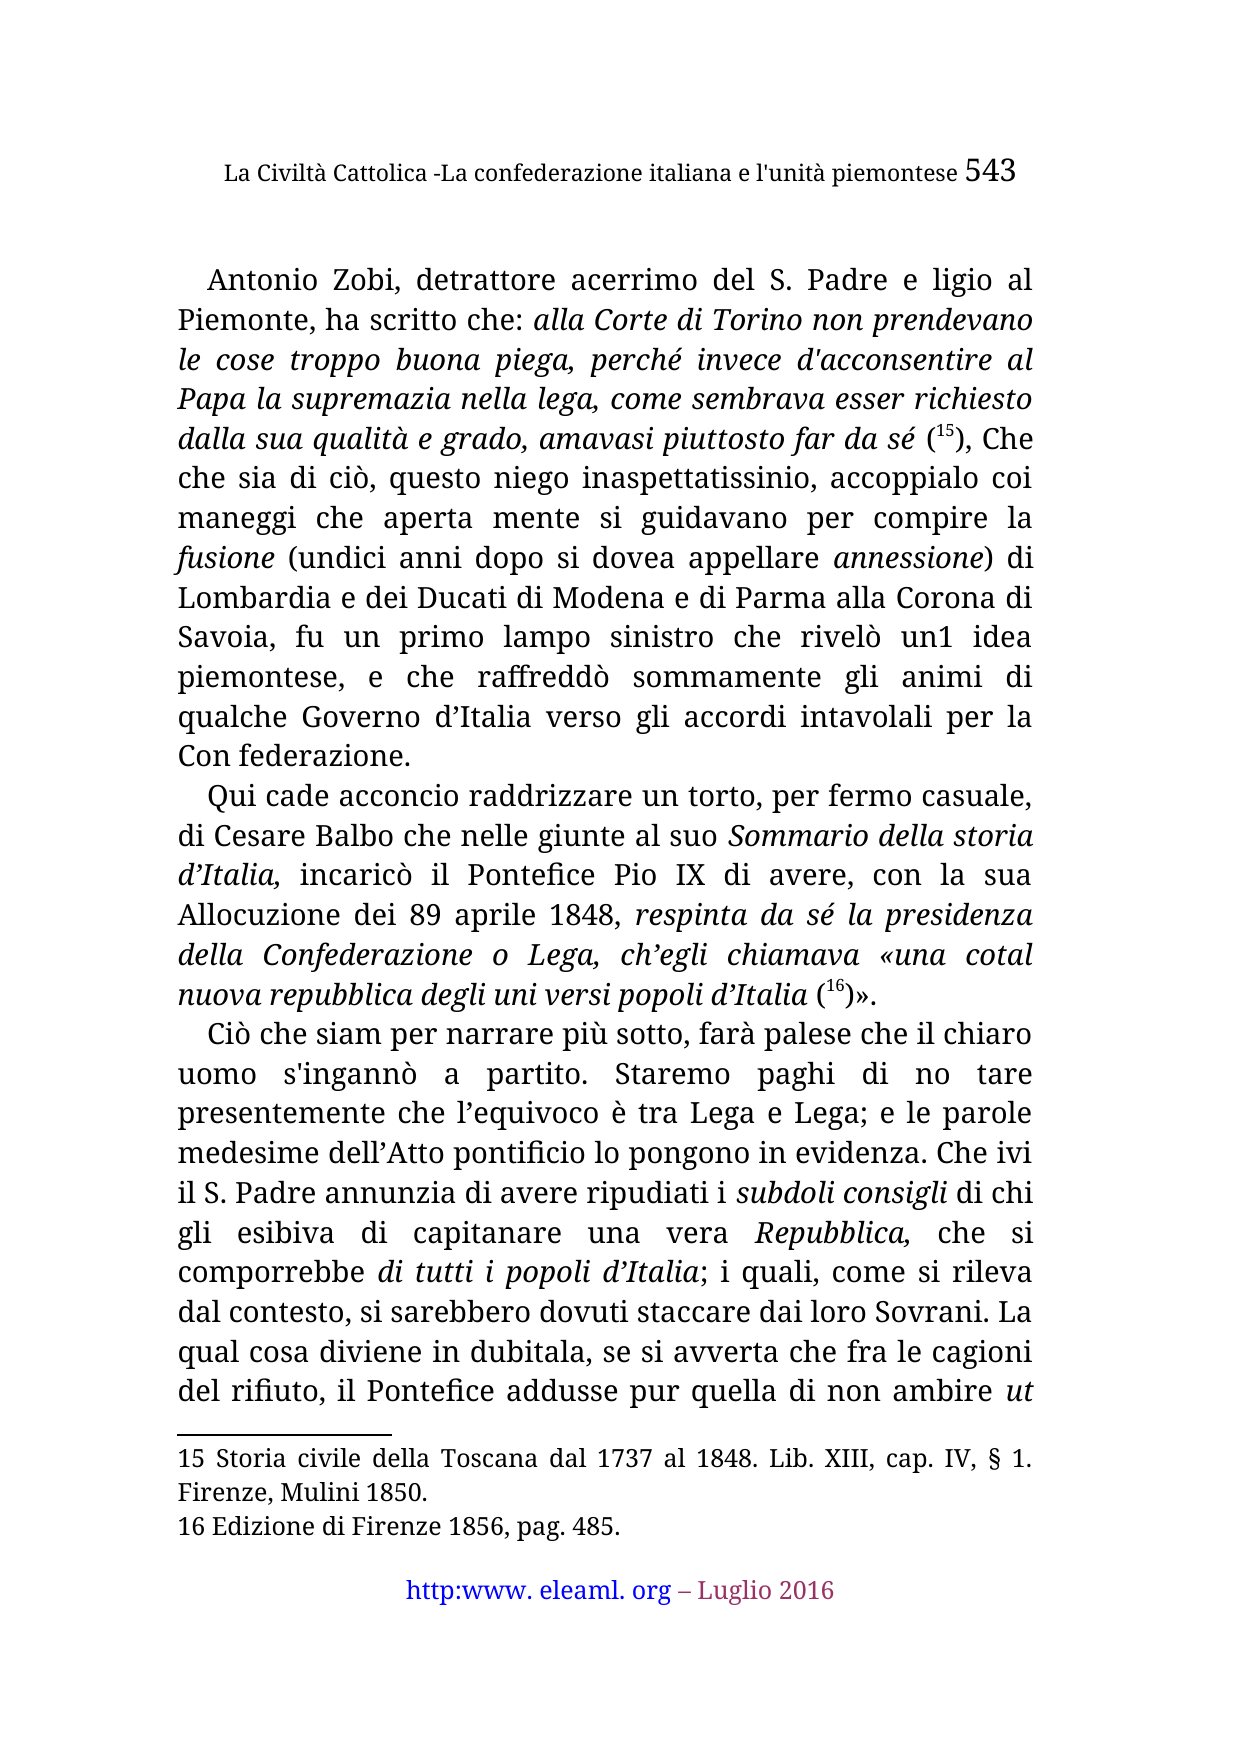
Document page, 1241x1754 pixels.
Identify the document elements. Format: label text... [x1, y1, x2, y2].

text Antonio Zobi, detrattore acerrimo del S. Padre e ligio al Piemonte, ha scritto che: alla Corte di Torino non prendevano le cose troppo buona piega, perché invece d'acconsentire al Papa la supremazia nella lega, come sembrava esser richiesto dalla sua qualità e grado, amavasi piuttosto far da sé (), Che che sia di ciò, questo niego inaspettatissinio, accoppialo coi maneggi che aperta mente si guidavano per compire la fusione (undici anni dopo si dovea appellare annessione) di Lombardia e dei Ducati di Modena e di Parma alla Corona di Savoia, fu un primo lampo sinistro che rivelò un1 idea piemontese, e che raffreddò sommamente gli animi di qualche Governo d’Italia verso gli accordi intavolali per la Con federazione. [177, 259, 1033, 775]
text Ciò che siam per narrare più sotto, farà palese che il chiaro uomo s'ingannò a partito. Staremo paghi di no tare presentemente che l’equivoco è tra Lega e Lega; e le parole medesime dell’Atto pontificio lo pongono in evidenza. Che ivi il S. Padre annunzia di avere ripudiati i subdoli consigli di chi gli esibiva di capitanare una vera Repubblica, che si comporrebbe di tutti i popoli d’Italia; i quali, come si rileva dal contesto, si sarebbero dovuti staccare dai loro Sovrani. La qual cosa diviene in dubitala, se si avverta che fra le cagioni del rifiuto, il Pontefice addusse pur quella di non ambire ut [177, 1013, 1033, 1410]
text Edizione di Firenze 1856, pag. 485. [177, 1509, 1033, 1543]
text Storia civile della Toscana dal 1737 al 1848. Lib. XIII, cap. IV, § 1. Firenze, Mulini 1850. [177, 1441, 1033, 1509]
text Qui cade acconcio raddrizzare un torto, per fermo casuale, di Cesare Balbo che nelle giunte al suo Sommario della storia d’Italia, incaricò il Pontefice Pio IX di avere, con la sua Allocuzione dei 89 aprile 1848, respinta da sé la presidenza della Confederazione o Lega, ch’egli chiamava «una cotal nuova repubblica degli uni versi popoli d’Italia ()». [177, 775, 1033, 1013]
